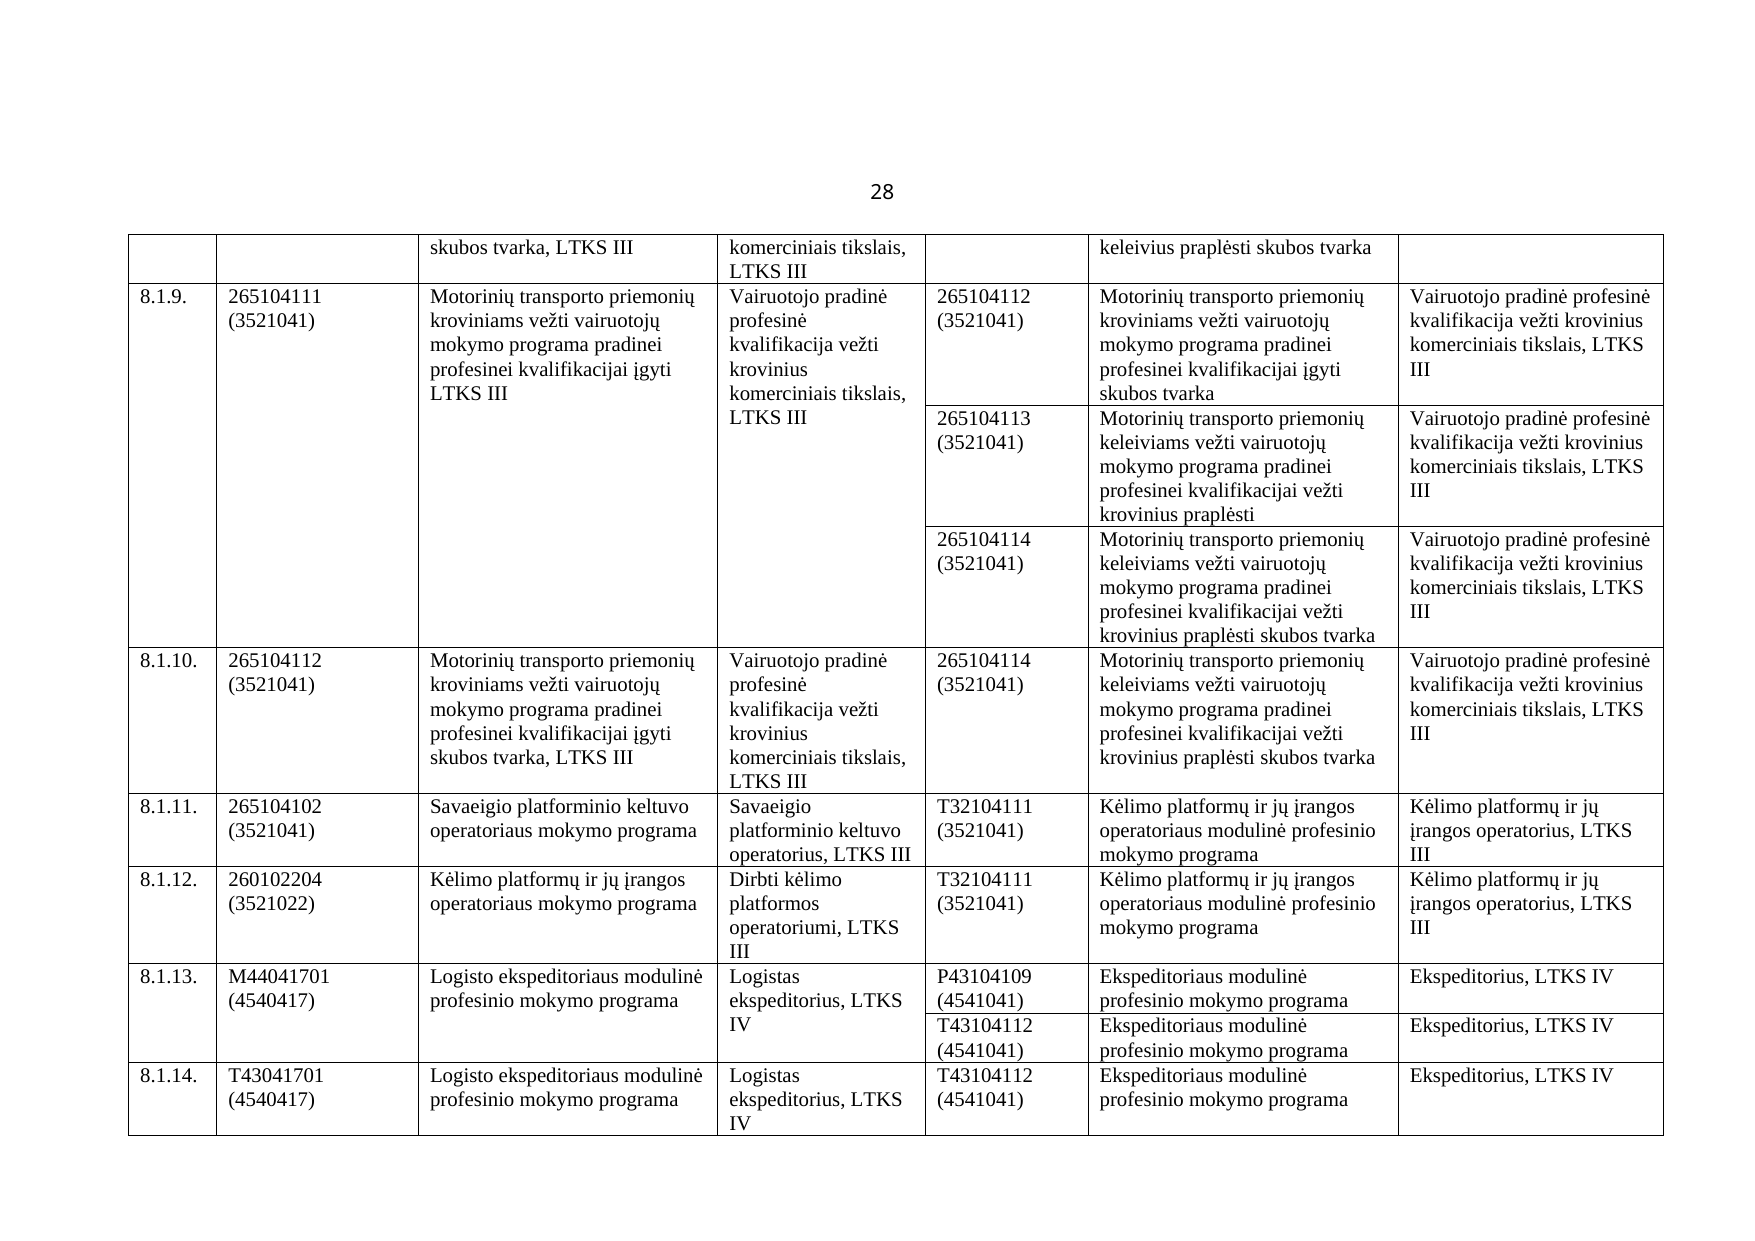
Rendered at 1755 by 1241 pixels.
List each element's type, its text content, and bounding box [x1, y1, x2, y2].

table_cell Vairuotojo pradinė profesinė kvalifikacija vežti krovinius komerciniais tikslais, LTKS III [1399, 648, 1663, 793]
table_cell T43104112 (4541041) [926, 1014, 1088, 1062]
table_cell 265104102 (3521041) [217, 794, 418, 866]
table_cell 265104114 (3521041) [926, 527, 1088, 647]
table_cell Vairuotojo pradinė profesinė kvalifikacija vežti krovinius komerciniais tikslais, LTKS III [1399, 527, 1663, 647]
table_cell [129, 235, 216, 283]
table_cell M44041701 (4540417) [217, 964, 418, 1062]
table_cell [1399, 235, 1663, 283]
table_cell Ekspeditorius, LTKS IV [1399, 964, 1663, 1012]
table_cell Vairuotojo pradinė profesinė kvalifikacija vežti krovinius komerciniais tikslais, LTKS III [1399, 406, 1663, 526]
table_cell Motorinių transporto priemonių kroviniams vežti vairuotojų mokymo programa pradinei profesinei kvalifikacijai įgyti skubos tvarka [1089, 284, 1398, 404]
table_cell skubos tvarka, LTKS III [419, 235, 717, 283]
table_cell 8.1.10. [129, 648, 216, 793]
table_cell 8.1.9. [129, 284, 216, 647]
table_cell Kėlimo platformų ir jų įrangos operatorius, LTKS III [1399, 867, 1663, 963]
table_cell Logistas ekspeditorius, LTKS IV [718, 964, 925, 1062]
table_cell 8.1.13. [129, 964, 216, 1062]
table_cell Savaeigio platforminio keltuvo operatorius, LTKS III [718, 794, 925, 866]
table_cell 8.1.12. [129, 867, 216, 963]
table_cell komerciniais tikslais, LTKS III [718, 235, 925, 283]
table_cell Kėlimo platformų ir jų įrangos operatoriaus modulinė profesinio mokymo programa [1089, 867, 1398, 963]
table_cell T43041701 (4540417) [217, 1063, 418, 1135]
table_cell Logistas ekspeditorius, LTKS IV [718, 1063, 925, 1135]
table_cell [217, 235, 418, 283]
table_cell 265104114 (3521041) [926, 648, 1088, 793]
table_cell Dirbti kėlimo platformos operatoriumi, LTKS III [718, 867, 925, 963]
table_cell 260102204 (3521022) [217, 867, 418, 963]
table_cell Ekspeditorius, LTKS IV [1399, 1014, 1663, 1062]
table_cell [926, 235, 1088, 283]
table_cell Kėlimo platformų ir jų įrangos operatoriaus mokymo programa [419, 867, 717, 963]
table_cell T43104112 (4541041) [926, 1063, 1088, 1135]
table_cell Logisto ekspeditoriaus modulinė profesinio mokymo programa [419, 1063, 717, 1135]
table_cell 8.1.11. [129, 794, 216, 866]
table_cell Vairuotojo pradinė profesinė kvalifikacija vežti krovinius komerciniais tikslais, LTKS III [1399, 284, 1663, 404]
table_cell Ekspeditorius, LTKS IV [1399, 1063, 1663, 1135]
table_cell 265104113 (3521041) [926, 406, 1088, 526]
table_cell Vairuotojo pradinė profesinė kvalifikacija vežti krovinius komerciniais tikslais, LTKS III [718, 648, 925, 793]
table_cell 265104112 (3521041) [217, 648, 418, 793]
table_cell Savaeigio platforminio keltuvo operatoriaus mokymo programa [419, 794, 717, 866]
table_cell 8.1.14. [129, 1063, 216, 1135]
table_cell Motorinių transporto priemonių keleiviams vežti vairuotojų mokymo programa pradinei profesinei kvalifikacijai vežti krovinius praplėsti skubos tvarka [1089, 648, 1398, 793]
table_cell Ekspeditoriaus modulinė profesinio mokymo programa [1089, 964, 1398, 1012]
table_cell T32104111 (3521041) [926, 794, 1088, 866]
table_cell Motorinių transporto priemonių kroviniams vežti vairuotojų mokymo programa pradinei profesinei kvalifikacijai įgyti LTKS III [419, 284, 717, 647]
table_cell T32104111 (3521041) [926, 867, 1088, 963]
table_cell Kėlimo platformų ir jų įrangos operatoriaus modulinė profesinio mokymo programa [1089, 794, 1398, 866]
table_cell Motorinių transporto priemonių keleiviams vežti vairuotojų mokymo programa pradinei profesinei kvalifikacijai vežti krovinius praplėsti [1089, 406, 1398, 526]
table_cell Motorinių transporto priemonių kroviniams vežti vairuotojų mokymo programa pradinei profesinei kvalifikacijai įgyti skubos tvarka, LTKS III [419, 648, 717, 793]
table_cell Ekspeditoriaus modulinė profesinio mokymo programa [1089, 1014, 1398, 1062]
table_cell 265104112 (3521041) [926, 284, 1088, 404]
table_cell Motorinių transporto priemonių keleiviams vežti vairuotojų mokymo programa pradinei profesinei kvalifikacijai vežti krovinius praplėsti skubos tvarka [1089, 527, 1398, 647]
table_cell 265104111 (3521041) [217, 284, 418, 647]
table_cell Ekspeditoriaus modulinė profesinio mokymo programa [1089, 1063, 1398, 1135]
table_cell Vairuotojo pradinė profesinė kvalifikacija vežti krovinius komerciniais tikslais, LTKS III [718, 284, 925, 647]
table_cell P43104109 (4541041) [926, 964, 1088, 1012]
table_cell Logisto ekspeditoriaus modulinė profesinio mokymo programa [419, 964, 717, 1062]
table_cell keleivius praplėsti skubos tvarka [1089, 235, 1398, 283]
table_cell Kėlimo platformų ir jų įrangos operatorius, LTKS III [1399, 794, 1663, 866]
